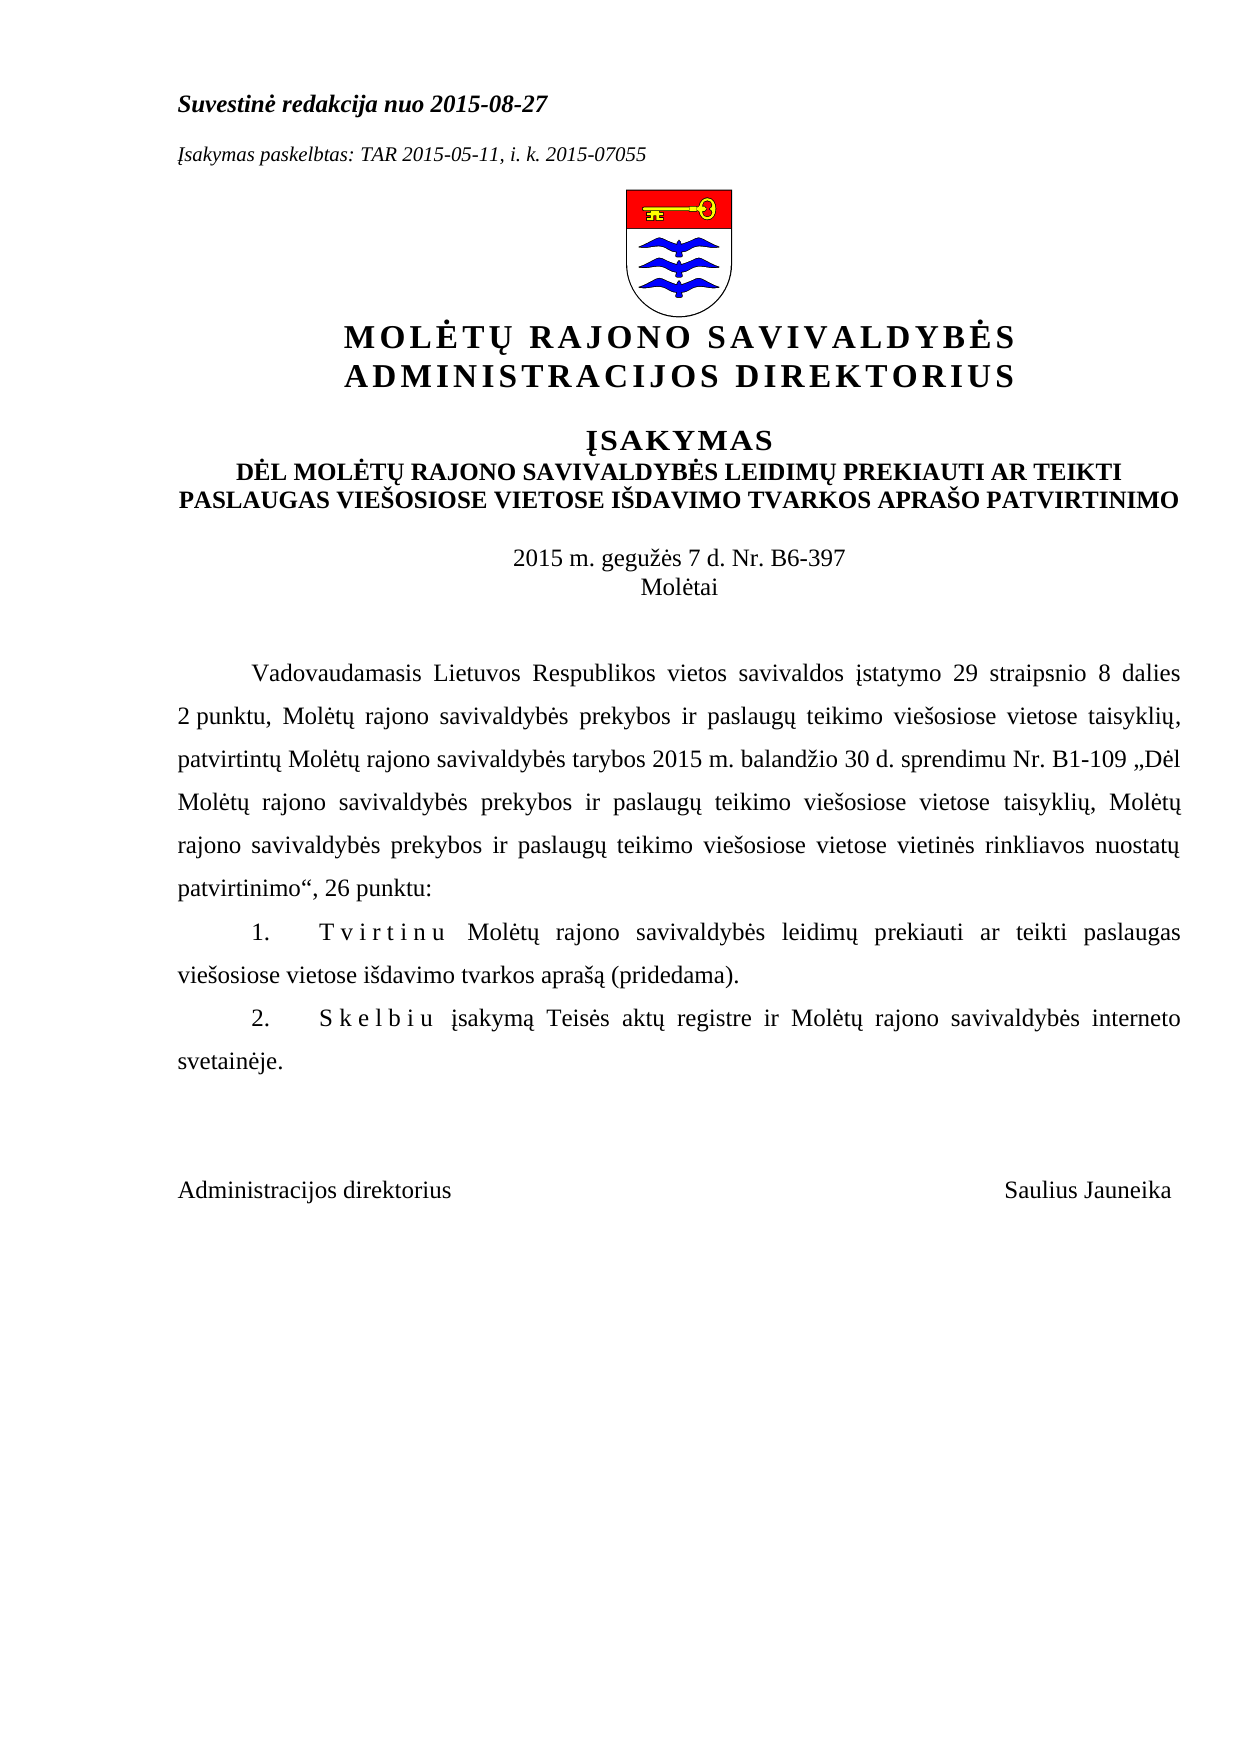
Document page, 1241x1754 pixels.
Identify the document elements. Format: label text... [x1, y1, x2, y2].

text Administracijos direktorius Saulius Jauneika [177, 1175, 1181, 1204]
text 2015 m. gegužės 7 d. Nr. B6-397 [177, 543, 1181, 572]
text 1. Tvirtinu Molėtų rajono savivaldybės leidimų prekiauti ar teikti paslaugas viešosiose vietose išdavimo tvarkos aprašą (pridedama). [177, 917, 1181, 988]
text MOLĖTŲ RAJONO SAVIVALDYBĖS ADMINISTRACIJOS DIREKTORIUS [177, 318, 1181, 394]
text Suvestinė redakcija nuo 2015-08-27 [177, 89, 1181, 117]
text Įsakymas paskelbtas: TAR 2015-05-11, i. k. 2015-07055 [177, 141, 1181, 166]
text ĮSAKYMAS [177, 423, 1181, 457]
text dėl Molėtų rajono savivaldybės leidimų prekiauti ar teikti paslaugas viešosiose vietose išdavimo TVARKOS APRAŠO PATVIRTINIMO [177, 457, 1181, 514]
text 2. Skelbiu įsakymą Teisės aktų registre ir Molėtų rajono savivaldybės interneto svetainėje. [177, 1003, 1181, 1075]
text Molėtai [177, 572, 1181, 600]
text Vadovaudamasis Lietuvos Respublikos vietos savivaldos įstatymo 29 straipsnio 8 dalies 2 punktu, Molėtų rajono savivaldybės prekybos ir paslaugų teikimo viešosiose vietose taisyklių, patvirtintų Molėtų rajono savivaldybės tarybos 2015 m. balandžio 30 d. sprendimu Nr. B1-109 „Dėl Molėtų rajono savivaldybės prekybos ir paslaugų teikimo viešosiose vietose taisyklių, Molėtų rajono savivaldybės prekybos ir paslaugų teikimo viešosiose vietose vietinės rinkliavos nuostatų patvirtinimo“, 26 punktu: [177, 658, 1181, 902]
